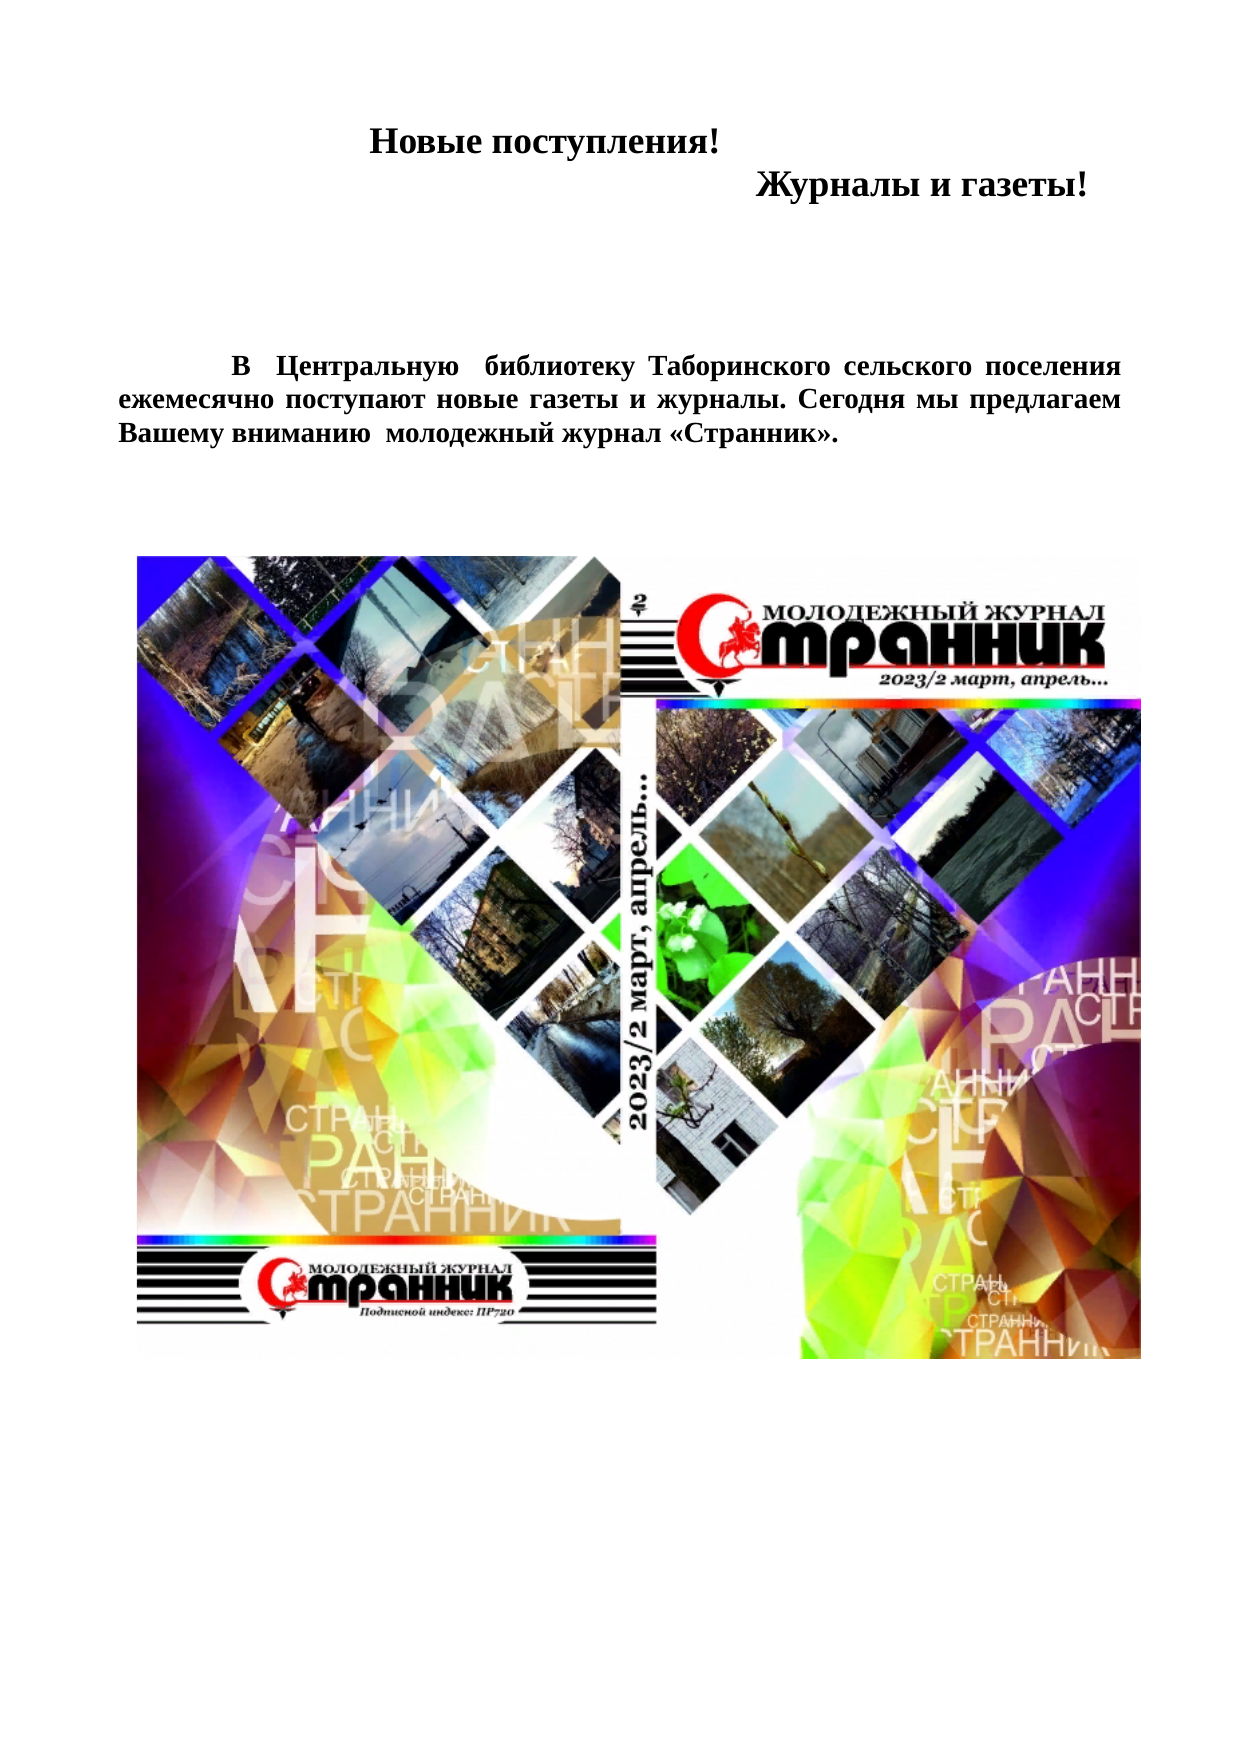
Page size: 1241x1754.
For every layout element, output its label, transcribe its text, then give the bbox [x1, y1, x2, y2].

text Журналы и газеты! [118, 161, 1122, 204]
text Новые поступления! [118, 118, 1122, 161]
picture [136, 556, 1141, 1359]
text В Центральную библиотеку Таборинского сельского поселения ежемесячно поступают новые газеты и журналы. Сегодня мы предлагаем Вашему вниманию молодежный журнал «Странник». [118, 348, 1122, 449]
